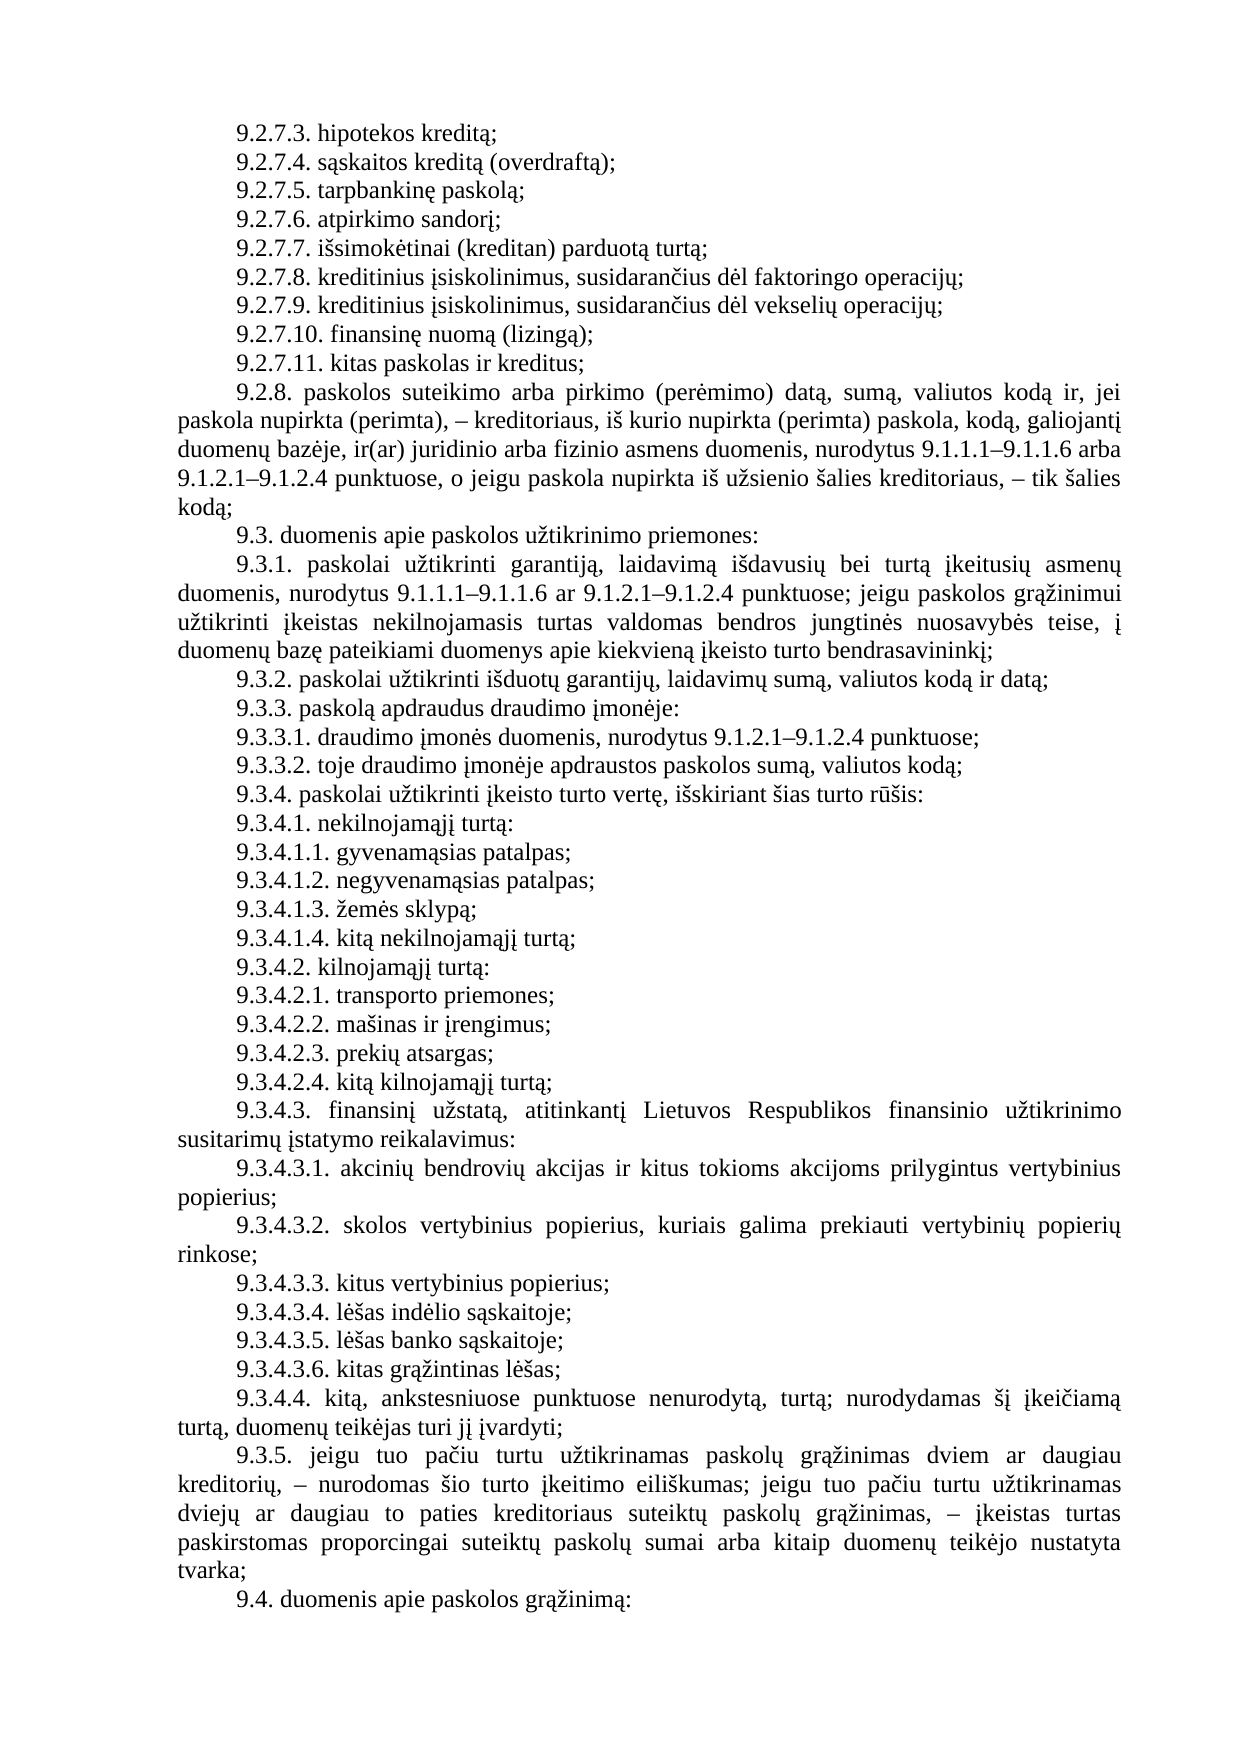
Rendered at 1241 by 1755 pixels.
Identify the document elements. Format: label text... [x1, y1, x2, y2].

text 9.3.4.1.3. žemės sklypą; [177, 894, 1122, 923]
text 9.3.4.4. kitą, ankstesniuose punktuose nenurodytą, turtą; nurodydamas šį įkeičiamą turtą, duomenų teikėjas turi jį įvardyti; [177, 1383, 1122, 1441]
text 9.2.7.5. tarpbankinę paskolą; [177, 176, 1122, 204]
text 9.3.3.2. toje draudimo įmonėje apdraustos paskolos sumą, valiutos kodą; [177, 751, 1122, 779]
text 9.3.3. paskolą apdraudus draudimo įmonėje: [177, 693, 1122, 722]
text 9.3.3.1. draudimo įmonės duomenis, nurodytus 9.1.2.1–9.1.2.4 punktuose; [177, 722, 1122, 751]
text 9.3.4.1. nekilnojamąjį turtą: [177, 808, 1122, 837]
text 9.3.4.2.3. prekių atsargas; [177, 1038, 1122, 1067]
text 9.3.1. paskolai užtikrinti garantiją, laidavimą išdavusių bei turtą įkeitusių asmenų duomenis, nurodytus 9.1.1.1–9.1.1.6 ar 9.1.2.1–9.1.2.4 punktuose; jeigu paskolos grąžinimui užtikrinti įkeistas nekilnojamasis turtas valdomas bendros jungtinės nuosavybės teise, į duomenų bazę pateikiami duomenys apie kiekvieną įkeisto turto bendrasavininkį; [177, 549, 1122, 664]
text 9.2.7.6. atpirkimo sandorį; [177, 204, 1122, 233]
text 9.3.4.1.4. kitą nekilnojamąjį turtą; [177, 923, 1122, 952]
text 9.3.2. paskolai užtikrinti išduotų garantijų, laidavimų sumą, valiutos kodą ir datą; [177, 664, 1122, 693]
text 9.2.7.4. sąskaitos kreditą (overdraftą); [177, 147, 1122, 176]
text 9.2.7.7. išsimokėtinai (kreditan) parduotą turtą; [177, 233, 1122, 262]
text 9.3.4. paskolai užtikrinti įkeisto turto vertę, išskiriant šias turto rūšis: [177, 779, 1122, 808]
text 9.3.4.3.1. akcinių bendrovių akcijas ir kitus tokioms akcijoms prilygintus vertybinius popierius; [177, 1153, 1122, 1211]
text 9.3.4.3.4. lėšas indėlio sąskaitoje; [177, 1297, 1122, 1326]
text 9.3.5. jeigu tuo pačiu turtu užtikrinamas paskolų grąžinimas dviem ar daugiau kreditorių, – nurodomas šio turto įkeitimo eiliškumas; jeigu tuo pačiu turtu užtikrinamas dviejų ar daugiau to paties kreditoriaus suteiktų paskolų grąžinimas, – įkeistas turtas paskirstomas proporcingai suteiktų paskolų sumai arba kitaip duomenų teikėjo nustatyta tvarka; [177, 1441, 1122, 1584]
text 9.3.4.2.2. mašinas ir įrengimus; [177, 1009, 1122, 1038]
text 9.3.4.3.5. lėšas banko sąskaitoje; [177, 1326, 1122, 1354]
text 9.2.7.9. kreditinius įsiskolinimus, susidarančius dėl vekselių operacijų; [177, 291, 1122, 319]
text 9.3.4.2.4. kitą kilnojamąjį turtą; [177, 1067, 1122, 1096]
text 9.2.8. paskolos suteikimo arba pirkimo (perėmimo) datą, sumą, valiutos kodą ir, jei paskola nupirkta (perimta), – kreditoriaus, iš kurio nupirkta (perimta) paskola, kodą, galiojantį duomenų bazėje, ir(ar) juridinio arba fizinio asmens duomenis, nurodytus 9.1.1.1–9.1.1.6 arba 9.1.2.1–9.1.2.4 punktuose, o jeigu paskola nupirkta iš užsienio šalies kreditoriaus, – tik šalies kodą; [177, 377, 1122, 521]
text 9.2.7.8. kreditinius įsiskolinimus, susidarančius dėl faktoringo operacijų; [177, 262, 1122, 291]
text 9.2.7.10. finansinę nuomą (lizingą); [177, 319, 1122, 348]
text 9.3.4.2.1. transporto priemones; [177, 981, 1122, 1009]
text 9.3.4.1.1. gyvenamąsias patalpas; [177, 837, 1122, 866]
text 9.3.4.1.2. negyvenamąsias patalpas; [177, 866, 1122, 894]
text 9.3.4.3.6. kitas grąžintinas lėšas; [177, 1354, 1122, 1383]
text 9.3.4.3. finansinį užstatą, atitinkantį Lietuvos Respublikos finansinio užtikrinimo susitarimų įstatymo reikalavimus: [177, 1096, 1122, 1153]
text 9.3.4.2. kilnojamąjį turtą: [177, 952, 1122, 981]
text 9.2.7.3. hipotekos kreditą; [177, 118, 1122, 147]
text 9.2.7.11. kitas paskolas ir kreditus; [177, 348, 1122, 377]
text 9.3. duomenis apie paskolos užtikrinimo priemones: [177, 521, 1122, 549]
text 9.3.4.3.3. kitus vertybinius popierius; [177, 1268, 1122, 1297]
text 9.4. duomenis apie paskolos grąžinimą: [177, 1584, 1122, 1613]
text 9.3.4.3.2. skolos vertybinius popierius, kuriais galima prekiauti vertybinių popierių rinkose; [177, 1211, 1122, 1268]
